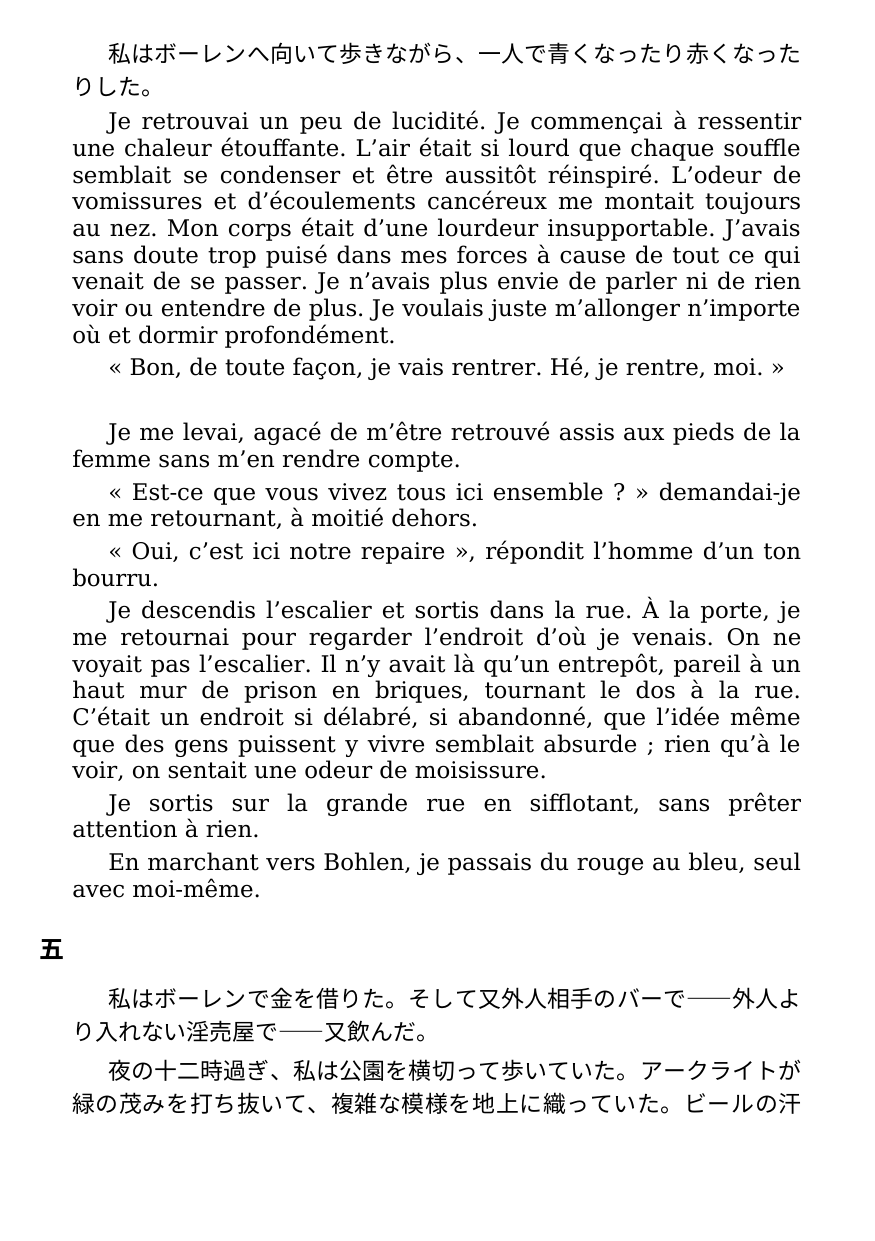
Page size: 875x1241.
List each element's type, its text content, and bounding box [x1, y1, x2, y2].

text Je retrouvai un peu de lucidité. Je commençai à ressentir une chaleur étouffante. L’air était si lourd que chaque souffle semblait se condenser et être aussitôt réinspiré. L’odeur de vomissures et d’écoulements cancéreux me montait toujours au nez. Mon corps était d’une lourdeur insupportable. J’avais sans doute trop puisé dans mes forces à cause de tout ce qui venait de se passer. Je n’avais plus envie de parler ni de rien voir ou entendre de plus. Je voulais juste m’allonger n’importe où et dormir profondément. [72, 108, 802, 348]
text 私はボーレンで金を借りた。そして又外人相手のバーで――外人より入れない淫売屋で――又飲んだ。 [72, 980, 802, 1047]
text 夜の十二時過ぎ、私は公園を横切って歩いていた。アークライトが緑の茂みを打ち抜いて、複雑な模様を地上に織っていた。ビールの汗 [72, 1053, 802, 1119]
text 私はボーレンへ向いて歩きながら、一人で青くなったり赤くなったりした。 [72, 36, 802, 102]
text « Bon, de toute façon, je vais rentrer. Hé, je rentre, moi. » [72, 354, 802, 381]
text « Est-ce que vous vivez tous ici ensemble ? » demandai-je en me retournant, à moitié dehors. [72, 479, 802, 532]
subtitle 五 [36, 926, 838, 968]
text Je descendis l’escalier et sortis dans la rue. À la porte, je me retournai pour regarder l’endroit d’où je venais. On ne voyait pas l’escalier. Il n’y avait là qu’un entrepôt, pareil à un haut mur de prison en briques, tournant le dos à la rue. C’était un endroit si délabré, si abandonné, que l’idée même que des gens puissent y vivre semblait absurde ; rien qu’à le voir, on sentait une odeur de moisissure. [72, 597, 802, 784]
text En marchant vers Bohlen, je passais du rouge au bleu, seul avec moi-même. [72, 849, 802, 903]
text Je me levai, agacé de m’être retrouvé assis aux pieds de la femme sans m’en rendre compte. [72, 419, 802, 473]
text « Oui, c’est ici notre repaire », répondit l’homme d’un ton bourru. [72, 538, 802, 591]
text Je sortis sur la grande rue en sifflotant, sans prêter attention à rien. [72, 790, 802, 843]
